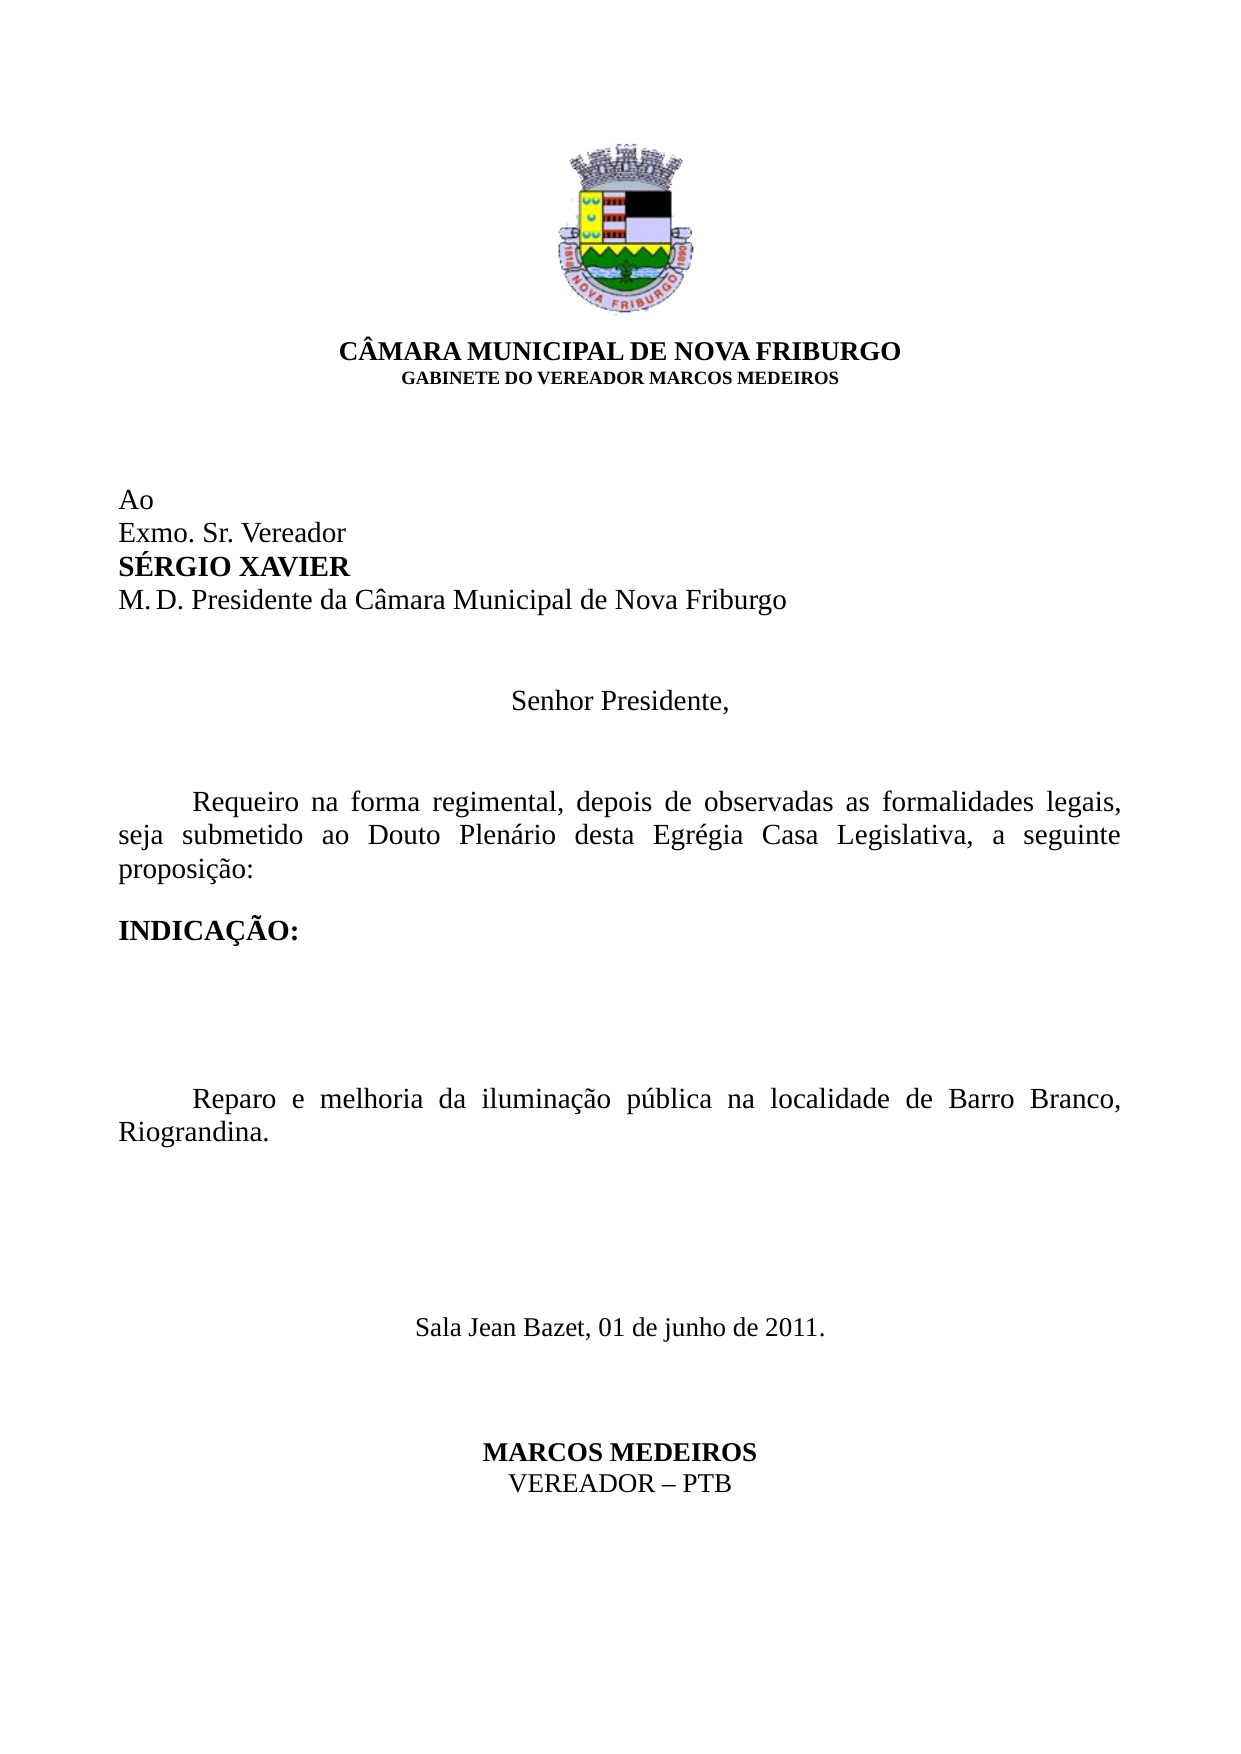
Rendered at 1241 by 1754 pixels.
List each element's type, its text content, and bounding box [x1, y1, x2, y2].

text CÂMARA MUNICIPAL DE NOVA FRIBURGO [118, 335, 1122, 367]
list D. Presidente da Câmara Municipal de Nova Friburgo [118, 582, 1122, 616]
text MARCOS MEDEIROS [118, 1436, 1122, 1467]
text Senhor Presidente, [118, 683, 1122, 717]
text VEREADOR – PTB [118, 1467, 1122, 1498]
text Requeiro na forma regimental, depois de observadas as formalidades legais, seja submetido ao Douto Plenário desta Egrégia Casa Legislativa, a seguinte proposição: [118, 784, 1122, 884]
text GABINETE DO VEREADOR MARCOS MEDEIROS [118, 367, 1122, 388]
text INDICAÇÃO: [118, 913, 1122, 947]
text Sala Jean Bazet, 01 de junho de 2011. [118, 1311, 1122, 1342]
text Reparo e melhoria da iluminação pública na localidade de Barro Branco, Riograndina. [118, 1081, 1122, 1148]
text Exmo. Sr. Vereador [118, 515, 1122, 549]
text SÉRGIO XAVIER [118, 549, 1122, 582]
text Ao [118, 482, 1122, 515]
picture [537, 127, 703, 327]
